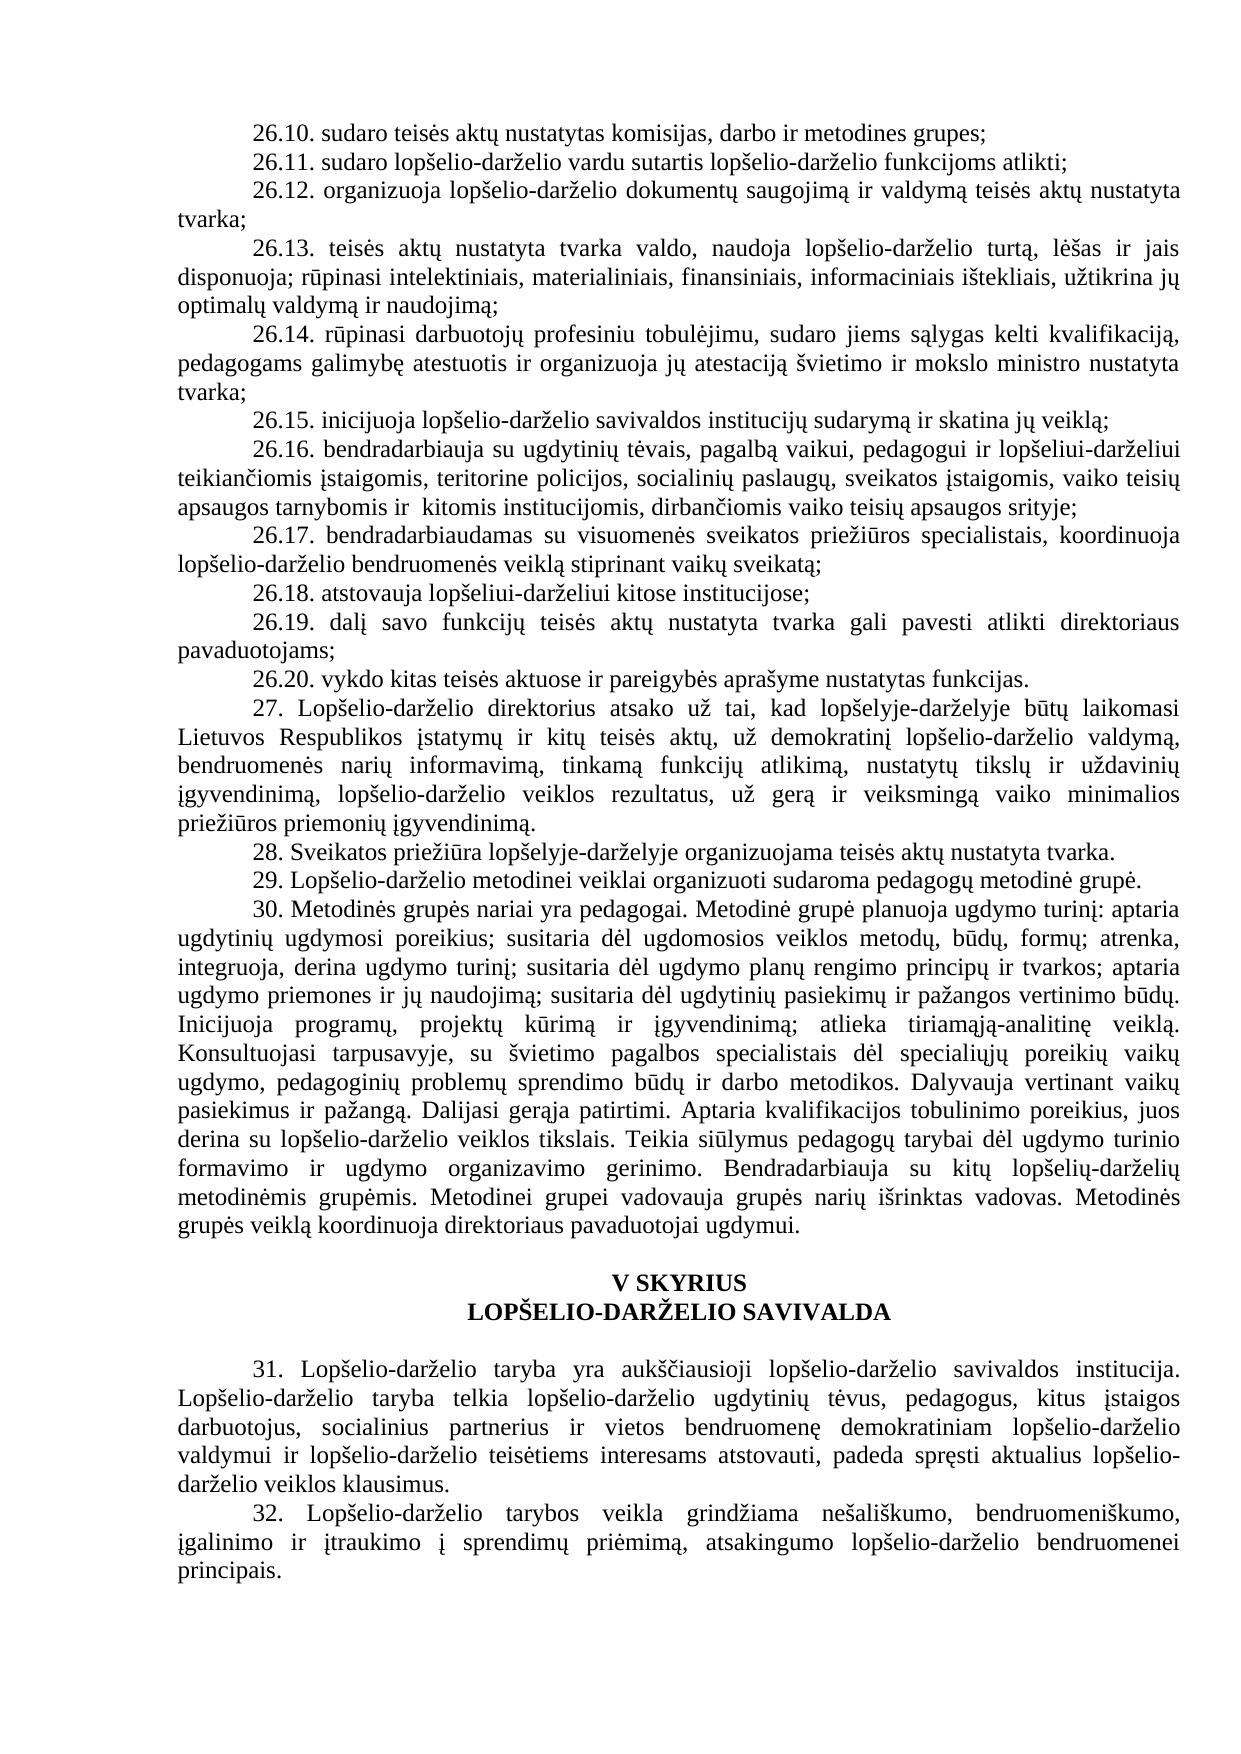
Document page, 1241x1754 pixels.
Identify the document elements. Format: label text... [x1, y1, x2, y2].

text 30. Metodinės grupės nariai yra pedagogai. Metodinė grupė planuoja ugdymo turinį: aptaria ugdytinių ugdymosi poreikius; susitaria dėl ugdomosios veiklos metodų, būdų, formų; atrenka, integruoja, derina ugdymo turinį; susitaria dėl ugdymo planų rengimo principų ir tvarkos; aptaria ugdymo priemones ir jų naudojimą; susitaria dėl ugdytinių pasiekimų ir pažangos vertinimo būdų. Inicijuoja programų, projektų kūrimą ir įgyvendinimą; atlieka tiriamąją-analitinę veiklą. Konsultuojasi tarpusavyje, su švietimo pagalbos specialistais dėl specialiųjų poreikių vaikų ugdymo, pedagoginių problemų sprendimo būdų ir darbo metodikos. Dalyvauja vertinant vaikų pasiekimus ir pažangą. Dalijasi gerąja patirtimi. Aptaria kvalifikacijos tobulinimo poreikius, juos derina su lopšelio-darželio veiklos tikslais. Teikia siūlymus pedagogų tarybai dėl ugdymo turinio formavimo ir ugdymo organizavimo gerinimo. Bendradarbiauja su kitų lopšelių-darželių metodinėmis grupėmis. Metodinei grupei vadovauja grupės narių išrinktas vadovas. Metodinės grupės veiklą koordinuoja direktoriaus pavaduotojai ugdymui. [177, 894, 1181, 1239]
text 26.12. organizuoja lopšelio-darželio dokumentų saugojimą ir valdymą teisės aktų nustatyta tvarka; [177, 176, 1181, 233]
text 26.15. inicijuoja lopšelio-darželio savivaldos institucijų sudarymą ir skatina jų veiklą; [177, 406, 1181, 434]
text 26.13. teisės aktų nustatyta tvarka valdo, naudoja lopšelio-darželio turtą, lėšas ir jais disponuoja; rūpinasi intelektiniais, materialiniais, finansiniais, informaciniais ištekliais, užtikrina jų optimalų valdymą ir naudojimą; [177, 233, 1181, 319]
text 31. Lopšelio-darželio taryba yra aukščiausioji lopšelio-darželio savivaldos institucija. Lopšelio-darželio taryba telkia lopšelio-darželio ugdytinių tėvus, pedagogus, kitus įstaigos darbuotojus, socialinius partnerius ir vietos bendruomenę demokratiniam lopšelio-darželio valdymui ir lopšelio-darželio teisėtiems interesams atstovauti, padeda spręsti aktualius lopšelio-darželio veiklos klausimus. [177, 1354, 1181, 1498]
text 26.19. dalį savo funkcijų teisės aktų nustatyta tvarka gali pavesti atlikti direktoriaus pavaduotojams; [177, 607, 1181, 664]
text LOPŠELIO-DARŽELIO SAVIVALDA [177, 1297, 1181, 1326]
text 26.18. atstovauja lopšeliui-darželiui kitose institucijose; [177, 578, 1181, 607]
text 28. Sveikatos priežiūra lopšelyje-darželyje organizuojama teisės aktų nustatyta tvarka. [177, 837, 1181, 866]
text 26.14. rūpinasi darbuotojų profesiniu tobulėjimu, sudaro jiems sąlygas kelti kvalifikaciją, pedagogams galimybę atestuotis ir organizuoja jų atestaciją švietimo ir mokslo ministro nustatyta tvarka; [177, 319, 1181, 406]
text 29. Lopšelio-darželio metodinei veiklai organizuoti sudaroma pedagogų metodinė grupė. [177, 866, 1181, 894]
text 27. Lopšelio-darželio direktorius atsako už tai, kad lopšelyje-darželyje būtų laikomasi Lietuvos Respublikos įstatymų ir kitų teisės aktų, už demokratinį lopšelio-darželio valdymą, bendruomenės narių informavimą, tinkamą funkcijų atlikimą, nustatytų tikslų ir uždavinių įgyvendinimą, lopšelio-darželio veiklos rezultatus, už gerą ir veiksmingą vaiko minimalios priežiūros priemonių įgyvendinimą. [177, 693, 1181, 837]
text 26.11. sudaro lopšelio-darželio vardu sutartis lopšelio-darželio funkcijoms atlikti; [177, 147, 1181, 176]
text 32. Lopšelio-darželio tarybos veikla grindžiama nešališkumo, bendruomeniškumo, įgalinimo ir įtraukimo į sprendimų priėmimą, atsakingumo lopšelio-darželio bendruomenei principais. [177, 1498, 1181, 1584]
text 26.16. bendradarbiauja su ugdytinių tėvais, pagalbą vaikui, pedagogui ir lopšeliui-darželiui teikiančiomis įstaigomis, teritorine policijos, socialinių paslaugų, sveikatos įstaigomis, vaiko teisių apsaugos tarnybomis ir kitomis institucijomis, dirbančiomis vaiko teisių apsaugos srityje; [177, 434, 1181, 521]
text 26.10. sudaro teisės aktų nustatytas komisijas, darbo ir metodines grupes; [177, 118, 1181, 147]
text 26.17. bendradarbiaudamas su visuomenės sveikatos priežiūros specialistais, koordinuoja lopšelio-darželio bendruomenės veiklą stiprinant vaikų sveikatą; [177, 521, 1181, 578]
text V SKYRIUS [177, 1268, 1181, 1297]
text 26.20. vykdo kitas teisės aktuose ir pareigybės aprašyme nustatytas funkcijas. [177, 664, 1181, 693]
